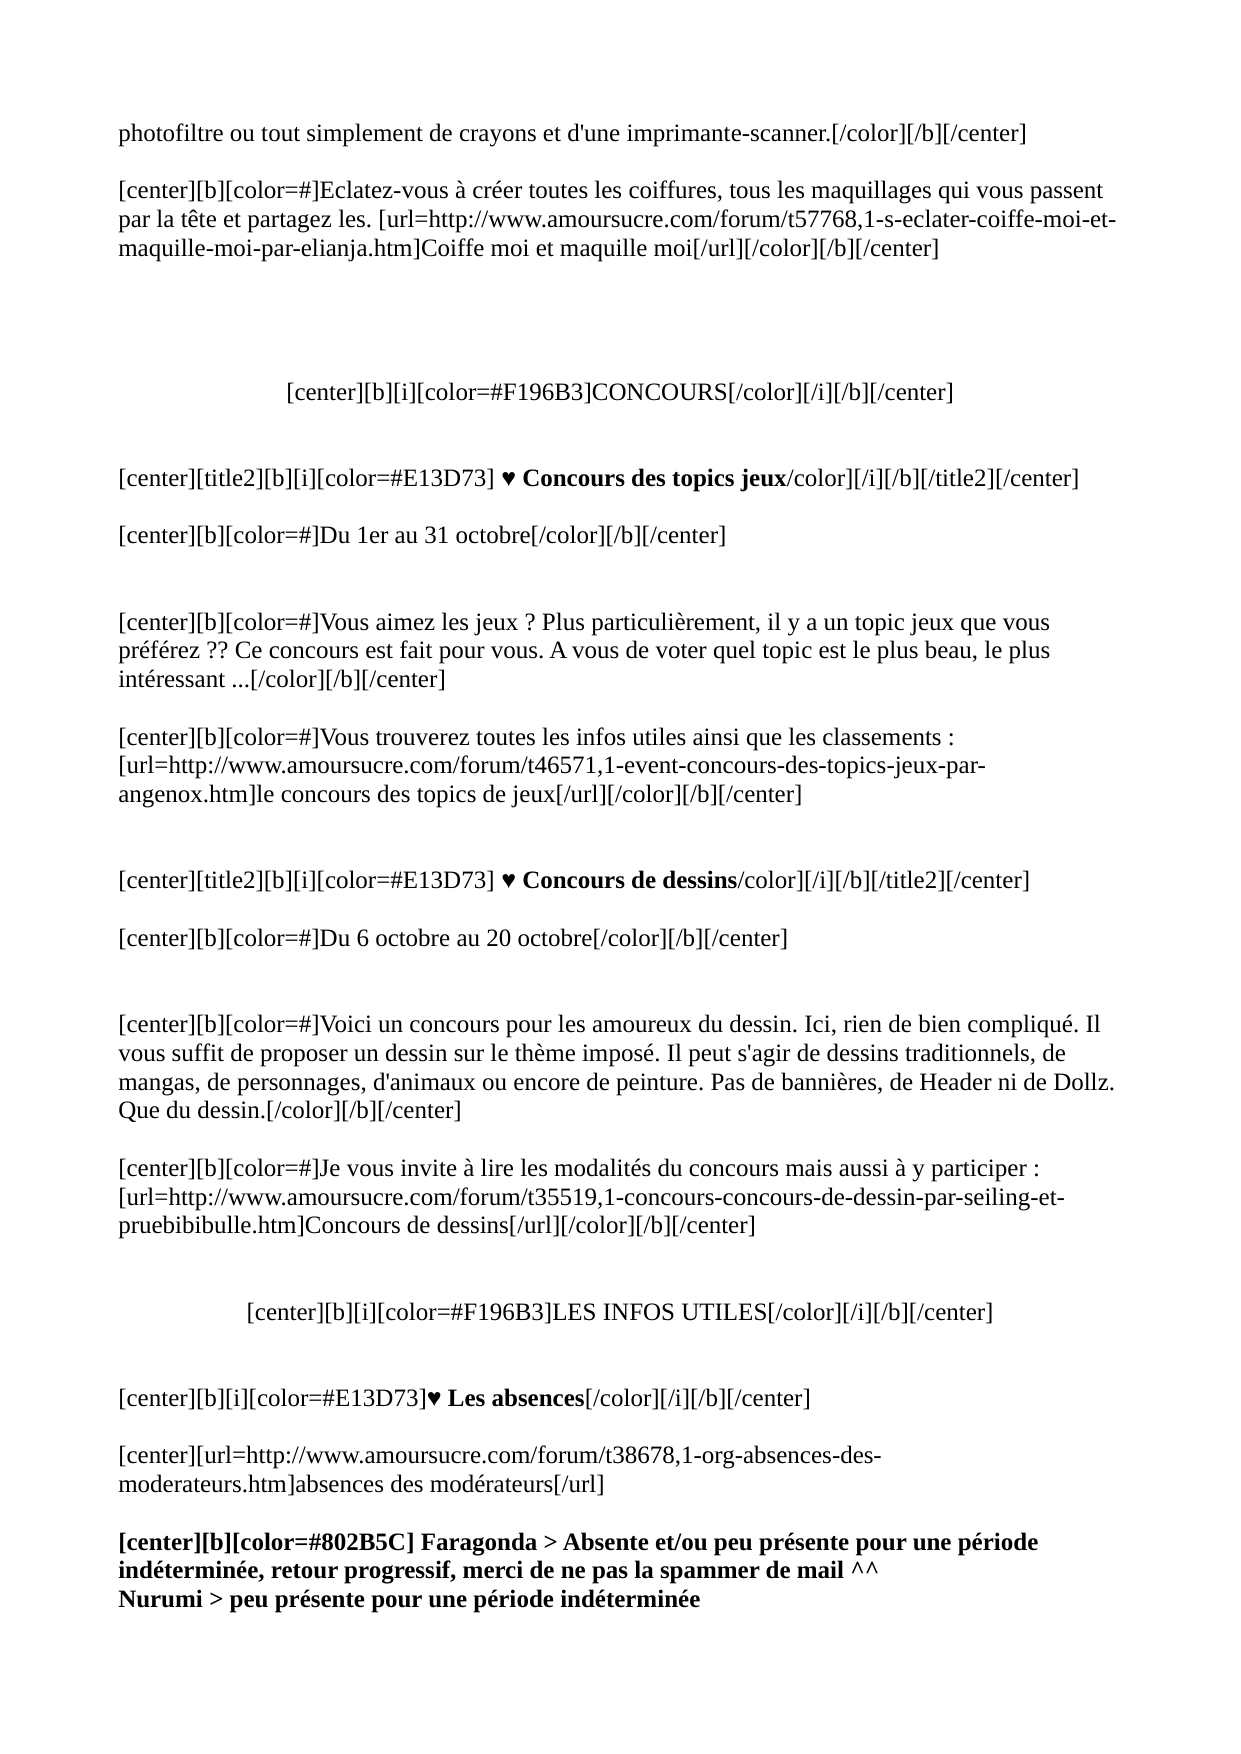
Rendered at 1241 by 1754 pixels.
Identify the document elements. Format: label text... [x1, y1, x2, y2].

text [center][b][i][color=#F196B3]LES INFOS UTILES[/color][/i][/b][/center] [118, 1297, 1122, 1326]
text [center][b][color=#]Vous aimez les jeux ? Plus particulièrement, il y a un topic jeux que vous préférez ?? Ce concours est fait pour vous. A vous de voter quel topic est le plus beau, le plus intéressant ...[/color][/b][/center] [118, 607, 1122, 693]
text [center][b][i][color=#F196B3]CONCOURS[/color][/i][/b][/center] [118, 377, 1122, 406]
text [center][b][color=#]Eclatez-vous à créer toutes les coiffures, tous les maquillages qui vous passent par la tête et partagez les. [url=http://www.amoursucre.com/forum/t57768,1-s-eclater-coiffe-moi-et-maquille-moi-par-elianja.htm]Coiffe moi et maquille moi[/url][/color][/b][/center] [118, 176, 1122, 262]
text [center][b][color=#]Du 1er au 31 octobre[/color][/b][/center] [118, 521, 1122, 549]
text [center][b][color=#]Voici un concours pour les amoureux du dessin. Ici, rien de bien compliqué. Il vous suffit de proposer un dessin sur le thème imposé. Il peut s'agir de dessins traditionnels, de mangas, de personnages, d'animaux ou encore de peinture. Pas de bannières, de Header ni de Dollz. Que du dessin.[/color][/b][/center] [118, 1009, 1122, 1124]
text [center][b][color=#]Je vous invite à lire les modalités du concours mais aussi à y participer : [url=http://www.amoursucre.com/forum/t35519,1-concours-concours-de-dessin-par-seiling-et-pruebibibulle.htm]Concours de dessins[/url][/color][/b][/center] [118, 1153, 1122, 1239]
text [center][b][color=#]Vous trouverez toutes les infos utiles ainsi que les classements : [url=http://www.amoursucre.com/forum/t46571,1-event-concours-des-topics-jeux-par-angenox.htm]le concours des topics de jeux[/url][/color][/b][/center] [118, 722, 1122, 808]
text [center][b][color=#802B5C] Faragonda > Absente et/ou peu présente pour une période indéterminée, retour progressif, merci de ne pas la spammer de mail ^^ Nurumi > peu présente pour une période indéterminée [118, 1527, 1122, 1613]
text [center][url=http://www.amoursucre.com/forum/t38678,1-org-absences-des-moderateurs.htm]absences des modérateurs[/url] [118, 1441, 1122, 1498]
text [center][title2][b][i][color=#E13D73] ♥ Concours de dessins/color][/i][/b][/title2][/center] [118, 866, 1122, 894]
text [center][b][color=#]Du 6 octobre au 20 octobre[/color][/b][/center] [118, 923, 1122, 952]
text [center][b][i][color=#E13D73]♥ Les absences[/color][/i][/b][/center] [118, 1383, 1122, 1412]
text [center][title2][b][i][color=#E13D73] ♥ Concours des topics jeux/color][/i][/b][/title2][/center] [118, 463, 1122, 492]
text photofiltre ou tout simplement de crayons et d'une imprimante-scanner.[/color][/b][/center] [118, 118, 1122, 147]
